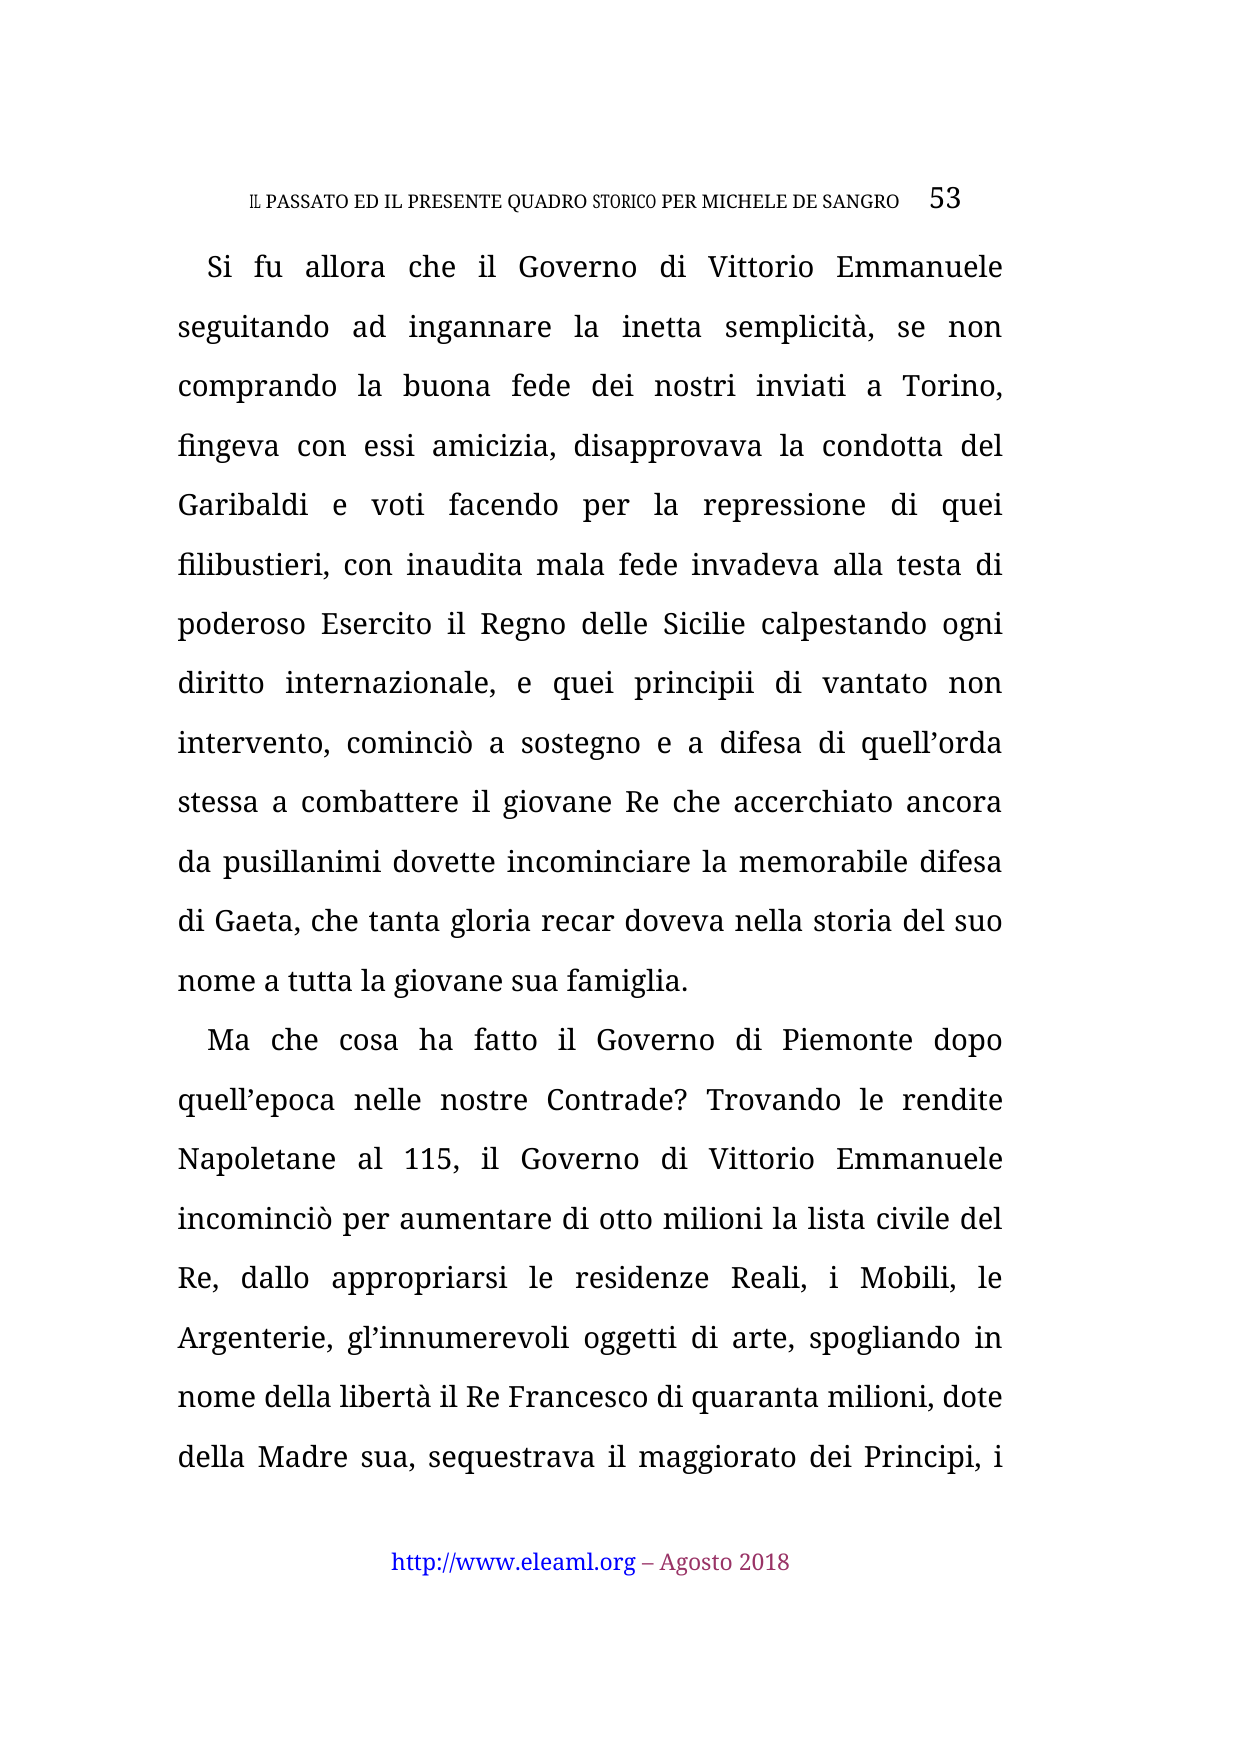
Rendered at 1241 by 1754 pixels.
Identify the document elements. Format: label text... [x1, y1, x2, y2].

text Si fu allora che il Governo di Vittorio Emmanuele seguitando ad ingannare la inetta semplicità, se non comprando la buona fede dei nostri inviati a Torino, fingeva con essi amicizia, disapprovava la condotta del Garibaldi e voti facendo per la repressione di quei filibustieri, con inaudita mala fede invadeva alla testa di poderoso Esercito il Regno delle Sicilie calpestando ogni diritto internazionale, e quei principii di vantato non intervento, cominciò a sostegno e a difesa di quell’orda stessa a combattere il giovane Re che accerchiato ancora da pusillanimi dovette incominciare la memorabile difesa di Gaeta, che tanta gloria recar doveva nella storia del suo nome a tutta la giovane sua famiglia. [177, 246, 1004, 1000]
text Ma che cosa ha fatto il Governo di Piemonte dopo quell’epoca nelle nostre Contrade? Trovando le rendite Napoletane al 115, il Governo di Vittorio Emmanuele incominciò per aumentare di otto milioni la lista civile del Re, dallo appropriarsi le residenze Reali, i Mobili, le Argenterie, gl’innumerevoli oggetti di arte, spogliando in nome della libertà il Re Francesco di quaranta milioni, dote della Madre sua, sequestrava il maggiorato dei Principi, i [177, 1019, 1004, 1476]
